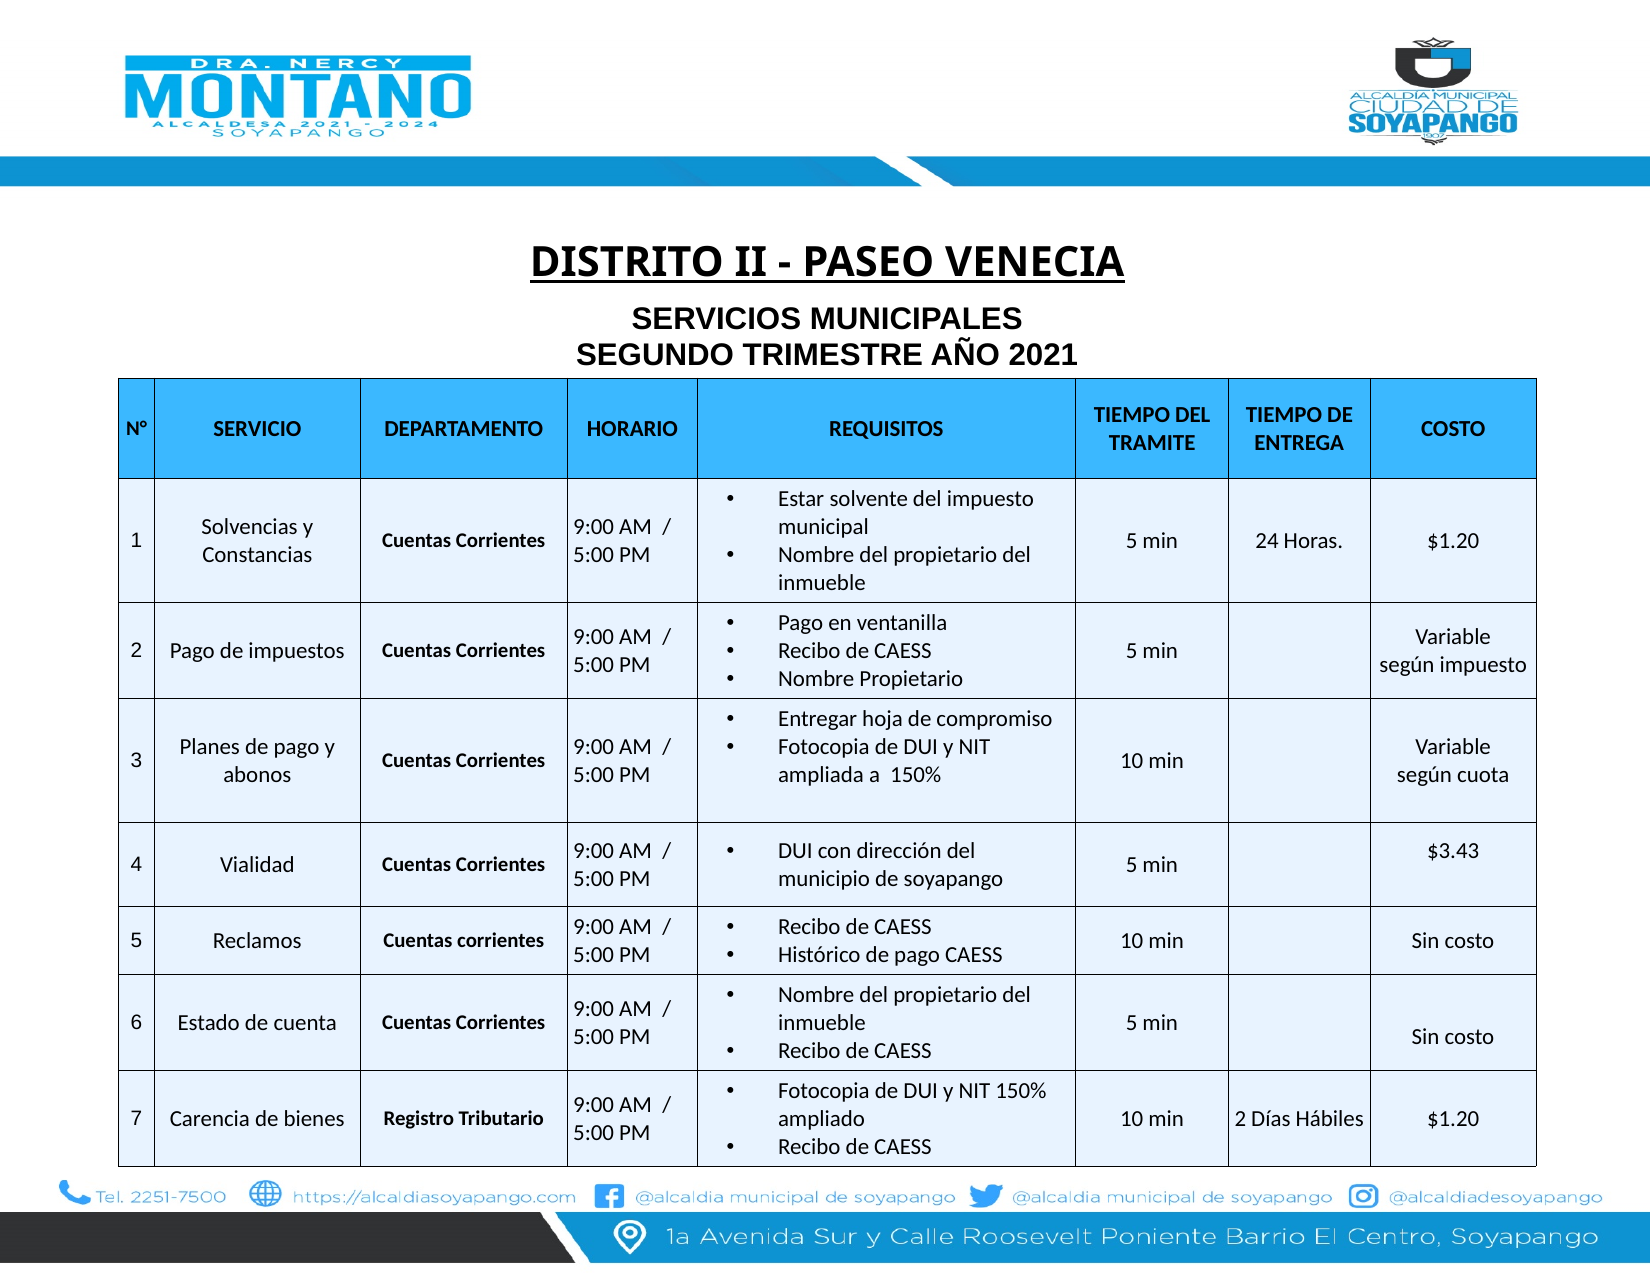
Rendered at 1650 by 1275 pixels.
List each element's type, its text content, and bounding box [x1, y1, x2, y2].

table_cell Nombre del propietario del inmueble Recibo de CAESS [698, 975, 1075, 1070]
table_cell Sin costo [1371, 975, 1536, 1070]
table_cell DEPARTAMENTO [361, 379, 567, 478]
table_cell COSTO [1371, 379, 1536, 478]
table_cell $1.20 [1371, 479, 1536, 602]
table_cell Carencia de bienes [155, 1071, 360, 1166]
table_cell Cuentas corrientes [361, 907, 567, 974]
table_cell 5 min [1076, 603, 1228, 698]
table_cell 6 [119, 975, 154, 1070]
table_cell 5 min [1076, 823, 1228, 906]
table_cell 5 min [1076, 975, 1228, 1070]
table_cell N° [119, 379, 154, 478]
table_header DISTRITO II - PASEO VENECIA [118, 226, 1536, 294]
table_cell Estar solvente del impuesto municipal Nombre del propietario del inmueble [698, 479, 1075, 602]
table_cell 9:00 AM / 5:00 PM [568, 823, 697, 906]
table_cell Variable según impuesto [1371, 603, 1536, 698]
table_cell 9:00 AM / 5:00 PM [568, 699, 697, 822]
table_cell [1229, 907, 1370, 974]
table_cell DUI con dirección del municipio de soyapango [698, 823, 1075, 906]
table_cell Cuentas Corrientes [361, 975, 567, 1070]
table_cell 10 min [1076, 699, 1228, 822]
table_cell Estado de cuenta [155, 975, 360, 1070]
table_cell Cuentas Corrientes [361, 479, 567, 602]
table_cell SERVICIO [155, 379, 360, 478]
table_cell HORARIO [568, 379, 697, 478]
table_cell Entregar hoja de compromiso Fotocopia de DUI y NIT ampliada a 150% [698, 699, 1075, 822]
table_cell 10 min [1076, 1071, 1228, 1166]
table_cell SERVICIOS MUNICIPALES SEGUNDO TRIMESTRE AÑO 2021 [118, 294, 1536, 378]
table_cell Cuentas Corrientes [361, 699, 567, 822]
table_cell Pago de impuestos [155, 603, 360, 698]
table_cell Reclamos [155, 907, 360, 974]
table_cell 9:00 AM / 5:00 PM [568, 603, 697, 698]
table_cell 3 [119, 699, 154, 822]
table_cell Vialidad [155, 823, 360, 906]
table_cell Recibo de CAESS Histórico de pago CAESS [698, 907, 1075, 974]
table_cell TIEMPO DE ENTREGA [1229, 379, 1370, 478]
table_cell 5 min [1076, 479, 1228, 602]
table_cell 7 [119, 1071, 154, 1166]
table_cell 9:00 AM / 5:00 PM [568, 907, 697, 974]
table_cell Cuentas Corrientes [361, 823, 567, 906]
table_cell 10 min [1076, 907, 1228, 974]
table_cell [1229, 823, 1370, 906]
table_cell Registro Tributario [361, 1071, 567, 1166]
table_cell [1229, 975, 1370, 1070]
table_cell [1229, 603, 1370, 698]
table_cell $1.20 [1371, 1071, 1536, 1166]
table_cell Solvencias y Constancias [155, 479, 360, 602]
table_cell Fotocopia de DUI y NIT 150% ampliado Recibo de CAESS [698, 1071, 1075, 1166]
table_cell $3.43 [1371, 823, 1536, 906]
table_cell 1 [119, 479, 154, 602]
table_cell 9:00 AM / 5:00 PM [568, 975, 697, 1070]
table_cell [1229, 699, 1370, 822]
table_cell Cuentas Corrientes [361, 603, 567, 698]
table_cell 4 [119, 823, 154, 906]
table_cell Planes de pago y abonos [155, 699, 360, 822]
table_cell TIEMPO DEL TRAMITE [1076, 379, 1228, 478]
table_cell 2 [119, 603, 154, 698]
table_cell 2 Días Hábiles [1229, 1071, 1370, 1166]
table_cell Variable según cuota [1371, 699, 1536, 822]
table_cell REQUISITOS [698, 379, 1075, 478]
table_cell Pago en ventanilla Recibo de CAESS Nombre Propietario [698, 603, 1075, 698]
table_cell 5 [119, 907, 154, 974]
table_cell 9:00 AM / 5:00 PM [568, 1071, 697, 1166]
table_cell Sin costo [1371, 907, 1536, 974]
table_cell 24 Horas. [1229, 479, 1370, 602]
table_cell 9:00 AM / 5:00 PM [568, 479, 697, 602]
